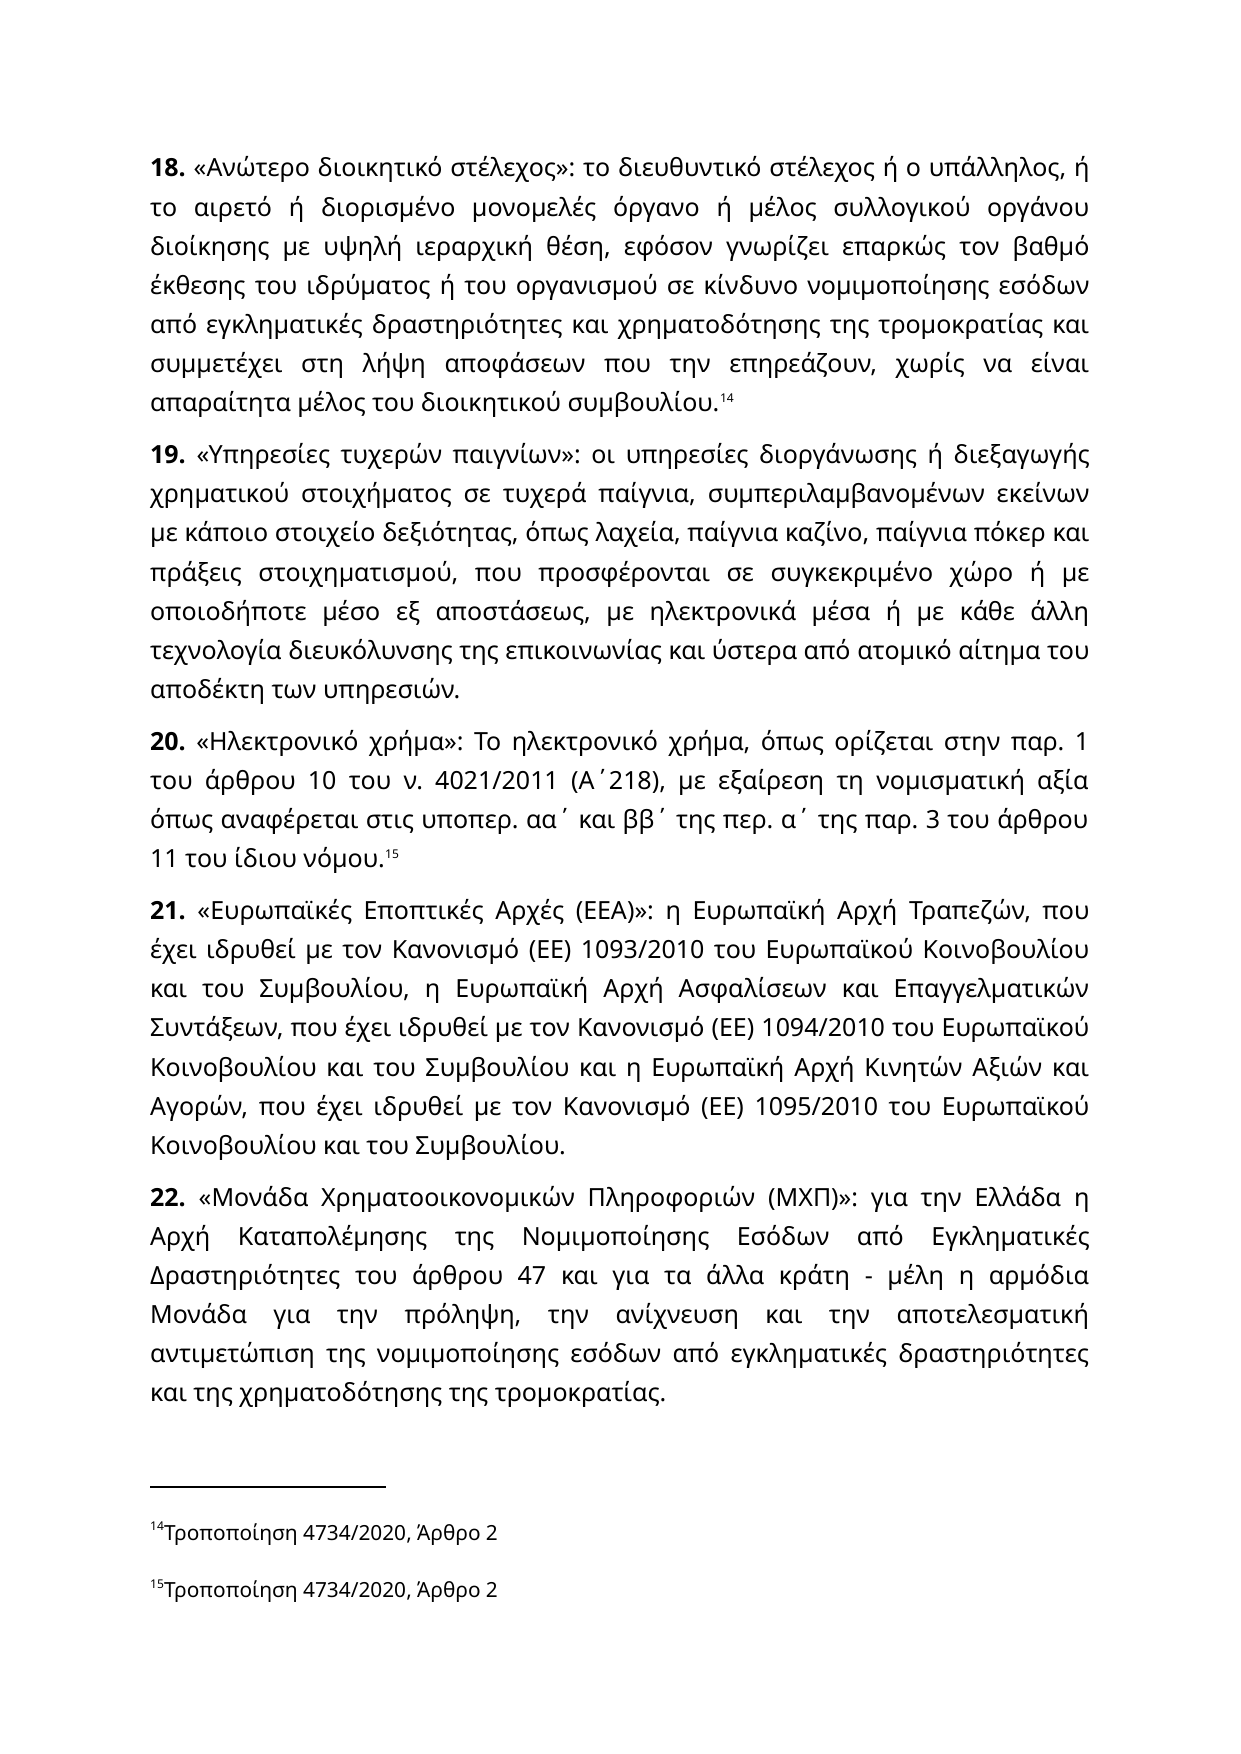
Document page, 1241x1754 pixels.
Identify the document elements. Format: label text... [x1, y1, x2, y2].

text 19. «Υπηρεσίες τυχερών παιγνίων»: οι υπηρεσίες διοργάνωσης ή διεξαγωγής χρηματικού στοιχήματος σε τυχερά παίγνια, συμπεριλαμβανομένων εκείνων με κάποιο στοιχείο δεξιότητας, όπως λαχεία, παίγνια καζίνο, παίγνια πόκερ και πράξεις στοιχηματισμού, που προσφέρονται σε συγκεκριμένο χώρο ή με οποιοδήποτε μέσο εξ αποστάσεως, με ηλεκτρονικά μέσα ή με κάθε άλλη τεχνολογία διευκόλυνσης της επικοινωνίας και ύστερα από ατομικό αίτημα του αποδέκτη των υπηρεσιών. [150, 437, 1090, 706]
text Τροποποίηση 4734/2020, Άρθρο 2 [150, 1576, 1090, 1604]
text 20. «Ηλεκτρονικό χρήμα»: Το ηλεκτρονικό χρήμα, όπως ορίζεται στην παρ. 1 του άρθρου 10 του ν. 4021/2011 (Α΄218), με εξαίρεση τη νομισματική αξία όπως αναφέρεται στις υποπερ. αα΄ και ββ΄ της περ. α΄ της παρ. 3 του άρθρου 11 του ίδιου νόμου. [150, 723, 1090, 875]
text 21. «Ευρωπαϊκές Εποπτικές Αρχές (ΕΕΑ)»: η Ευρωπαϊκή Αρχή Τραπεζών, που έχει ιδρυθεί με τον Κανονισμό (ΕΕ) 1093/2010 του Ευρωπαϊκού Κοινοβουλίου και του Συμβουλίου, η Ευρωπαϊκή Αρχή Ασφαλίσεων και Επαγγελματικών Συντάξεων, που έχει ιδρυθεί με τον Κανονισμό (ΕΕ) 1094/2010 του Ευρωπαϊκού Κοινοβουλίου και του Συμβουλίου και η Ευρωπαϊκή Αρχή Κινητών Αξιών και Αγορών, που έχει ιδρυθεί με τον Κανονισμό (ΕΕ) 1095/2010 του Ευρωπαϊκού Κοινοβουλίου και του Συμβουλίου. [150, 892, 1090, 1162]
text 18. «Ανώτερο διοικητικό στέλεχος»: το διευθυντικό στέλεχος ή ο υπάλληλος, ή το αιρετό ή διορισμένο μονομελές όργανο ή μέλος συλλογικού οργάνου διοίκησης με υψηλή ιεραρχική θέση, εφόσον γνωρίζει επαρκώς τον βαθμό έκθεσης του ιδρύματος ή του οργανισμού σε κίνδυνο νομιμοποίησης εσόδων από εγκληματικές δραστηριότητες και χρηματοδότησης της τρομοκρατίας και συμμετέχει στη λήψη αποφάσεων που την επηρεάζουν, χωρίς να είναι απαραίτητα μέλος του διοικητικού συμβουλίου. [150, 150, 1090, 419]
text 22. «Μονάδα Χρηματοοικονομικών Πληροφοριών (ΜΧΠ)»: για την Ελλάδα η Αρχή Καταπολέμησης της Νομιμοποίησης Εσόδων από Εγκληματικές Δραστηριότητες του άρθρου 47 και για τα άλλα κράτη - μέλη η αρμόδια Μονάδα για την πρόληψη, την ανίχνευση και την αποτελεσματική αντιμετώπιση της νομιμοποίησης εσόδων από εγκληματικές δραστηριότητες και της χρηματοδότησης της τρομοκρατίας. [150, 1179, 1090, 1409]
text Τροποποίηση 4734/2020, Άρθρο 2 [150, 1518, 1090, 1546]
